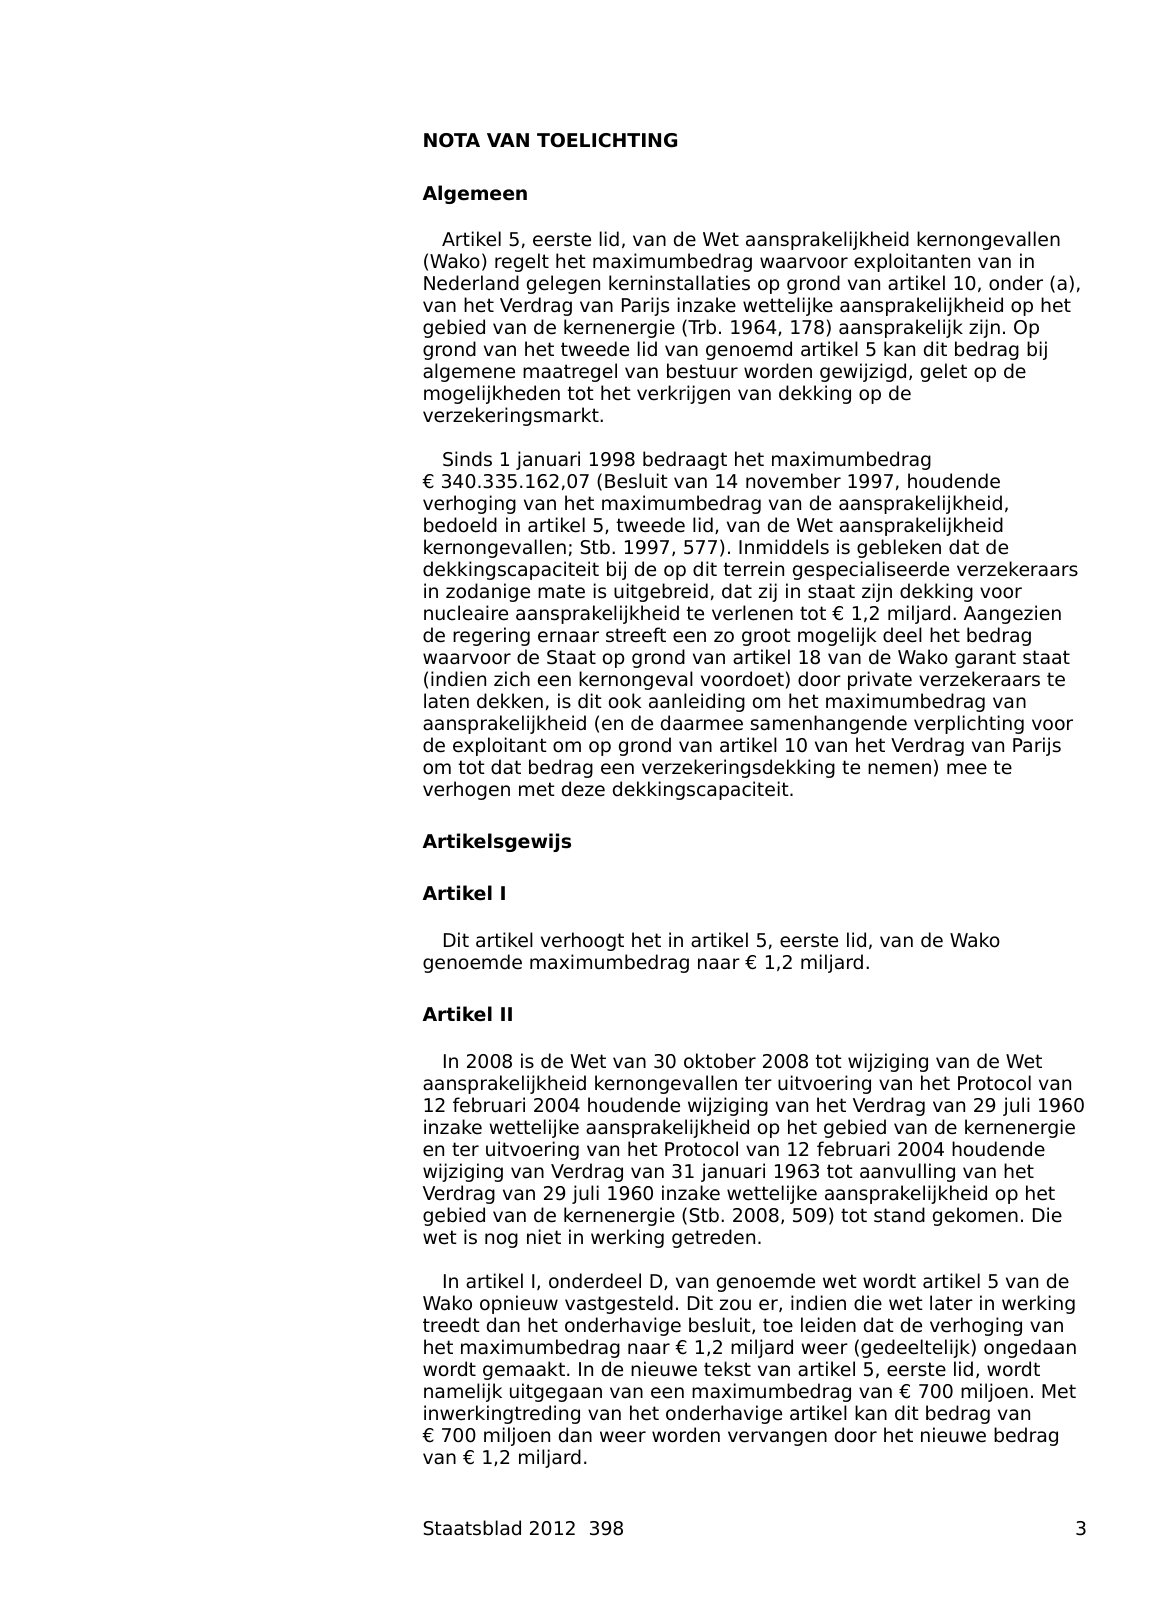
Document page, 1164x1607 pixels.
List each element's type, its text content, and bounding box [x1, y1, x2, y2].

text In artikel I, onderdeel D, van genoemde wet wordt artikel 5 van de Wako opnieuw vastgesteld. Dit zou er, indien die wet later in werking treedt dan het onderhavige besluit, toe leiden dat de verhoging van het maximumbedrag naar € 1,2 miljard weer (gedeeltelijk) ongedaan wordt gemaakt. In de nieuwe tekst van artikel 5, eerste lid, wordt namelijk uitgegaan van een maximumbedrag van € 700 miljoen. Met inwerkingtreding van het onderhavige artikel kan dit bedrag van € 700 miljoen dan weer worden vervangen door het nieuwe bedrag van € 1,2 miljard. [422, 1271, 1087, 1469]
text In 2008 is de Wet van 30 oktober 2008 tot wijziging van de Wet aansprakelijkheid kernongevallen ter uitvoering van het Protocol van 12 februari 2004 houdende wijziging van het Verdrag van 29 juli 1960 inzake wettelijke aansprakelijkheid op het gebied van de kernenergie en ter uitvoering van het Protocol van 12 februari 2004 houdende wijziging van Verdrag van 31 januari 1963 tot aanvulling van het Verdrag van 29 juli 1960 inzake wettelijke aansprakelijkheid op het gebied van de kernenergie (Stb. 2008, 509) tot stand gekomen. Die wet is nog niet in werking getreden. [422, 1051, 1087, 1249]
subtitle Artikel II [422, 1004, 1087, 1026]
subtitle Artikelsgewijs [422, 831, 1087, 853]
subtitle Algemeen [422, 182, 1087, 204]
text Dit artikel verhoogt het in artikel 5, eerste lid, van de Wako genoemde maximumbedrag naar € 1,2 miljard. [422, 930, 1087, 974]
subtitle NOTA VAN TOELICHTING [422, 130, 1087, 152]
subtitle Artikel I [422, 883, 1087, 905]
text Sinds 1 januari 1998 bedraagt het maximumbedrag € 340.335.162,07 (Besluit van 14 november 1997, houdende verhoging van het maximumbedrag van de aansprakelijkheid, bedoeld in artikel 5, tweede lid, van de Wet aansprakelijkheid kernongevallen; Stb. 1997, 577). Inmiddels is gebleken dat de dekkingscapaciteit bij de op dit terrein gespecialiseerde verzekeraars in zodanige mate is uitgebreid, dat zij in staat zijn dekking voor nucleaire aansprakelijkheid te verlenen tot € 1,2 miljard. Aangezien de regering ernaar streeft een zo groot mogelijk deel het bedrag waarvoor de Staat op grond van artikel 18 van de Wako garant staat (indien zich een kernongeval voordoet) door private verzekeraars te laten dekken, is dit ook aanleiding om het maximumbedrag van aansprakelijkheid (en de daarmee samenhangende verplichting voor de exploitant om op grond van artikel 10 van het Verdrag van Parijs om tot dat bedrag een verzekeringsdekking te nemen) mee te verhogen met deze dekkingscapaciteit. [422, 449, 1087, 801]
text Artikel 5, eerste lid, van de Wet aansprakelijkheid kernongevallen (Wako) regelt het maximumbedrag waarvoor exploitanten van in Nederland gelegen kerninstallaties op grond van artikel 10, onder (a), van het Verdrag van Parijs inzake wettelijke aansprakelijkheid op het gebied van de kernenergie (Trb. 1964, 178) aansprakelijk zijn. Op grond van het tweede lid van genoemd artikel 5 kan dit bedrag bij algemene maatregel van bestuur worden gewijzigd, gelet op de mogelijkheden tot het verkrijgen van dekking op de verzekeringsmarkt. [422, 229, 1087, 427]
